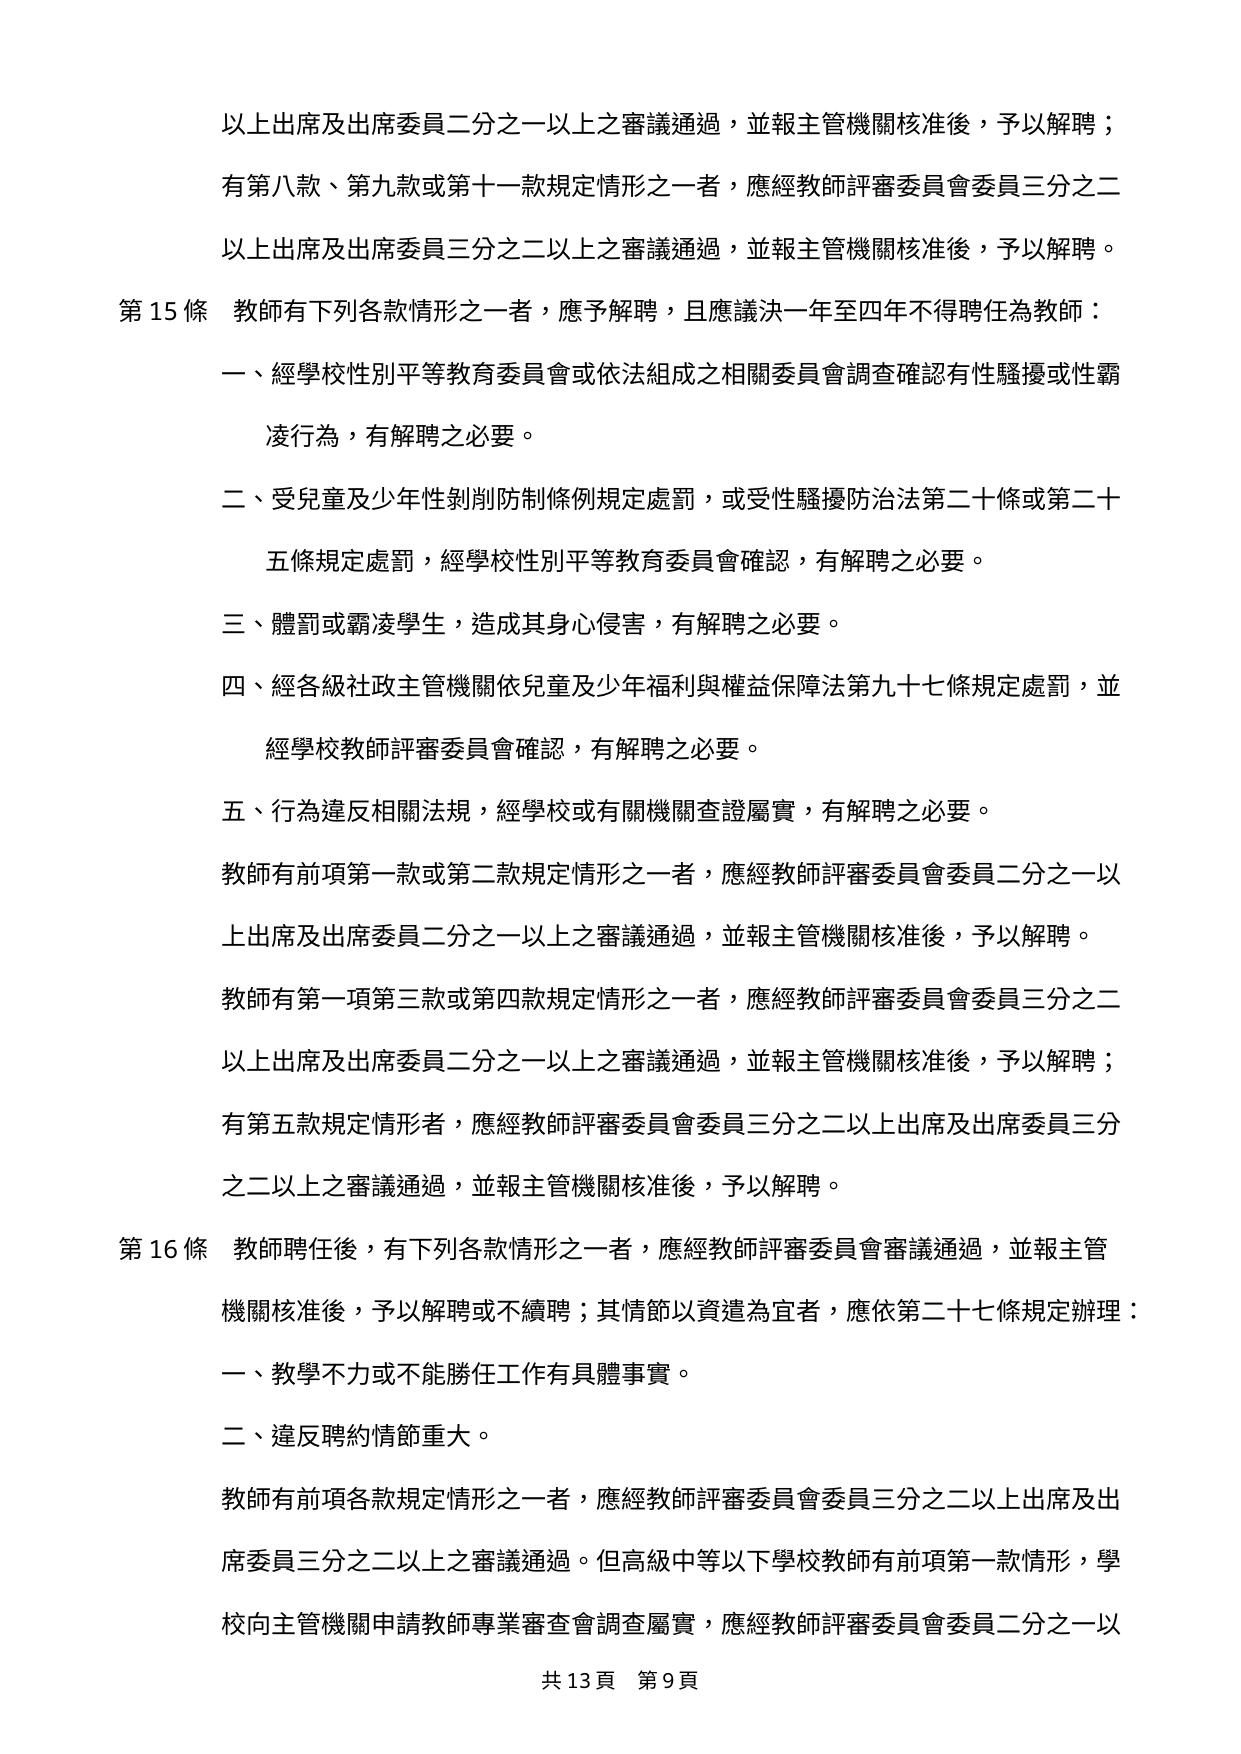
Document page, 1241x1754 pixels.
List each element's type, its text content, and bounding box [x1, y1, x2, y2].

text 三、體罰或霸凌學生，造成其身心侵害，有解聘之必要。 [221, 581, 1122, 643]
text 一、經學校性別平等教育委員會或依法組成之相關委員會調查確認有性騷擾或性霸凌行為，有解聘之必要。 [221, 331, 1122, 456]
text 教師有第一項第三款或第四款規定情形之一者，應經教師評審委員會委員三分之二以上出席及出席委員二分之一以上之審議通過，並報主管機關核准後，予以解聘；有第五款規定情形者，應經教師評審委員會委員三分之二以上出席及出席委員三分之二以上之審議通過，並報主管機關核准後，予以解聘。 [221, 956, 1122, 1206]
text 教師有前項各款規定情形之一者，應經教師評審委員會委員三分之二以上出席及出席委員三分之二以上之審議通過。但高級中等以下學校教師有前項第一款情形，學校向主管機關申請教師專業審查會調查屬實，應經教師評審委員會委員二分之一以 [221, 1456, 1122, 1643]
text 四、經各級社政主管機關依兒童及少年福利與權益保障法第九十七條規定處罰，並經學校教師評審委員會確認，有解聘之必要。 [221, 643, 1122, 768]
text 第16條 教師聘任後，有下列各款情形之一者，應經教師評審委員會審議通過，並報主管機關核准後，予以解聘或不續聘；其情節以資遣為宜者，應依第二十七條規定辦理： [118, 1206, 1122, 1331]
text 教師有前項第一款或第二款規定情形之一者，應經教師評審委員會委員二分之一以上出席及出席委員二分之一以上之審議通過，並報主管機關核准後，予以解聘。 [221, 831, 1122, 956]
text 第15條 教師有下列各款情形之一者，應予解聘，且應議決一年至四年不得聘任為教師： [118, 268, 1122, 331]
text 一、教學不力或不能勝任工作有具體事實。 [221, 1331, 1122, 1393]
text 二、受兒童及少年性剝削防制條例規定處罰，或受性騷擾防治法第二十條或第二十五條規定處罰，經學校性別平等教育委員會確認，有解聘之必要。 [221, 456, 1122, 581]
text 五、行為違反相關法規，經學校或有關機關查證屬實，有解聘之必要。 [221, 768, 1122, 831]
text 二、違反聘約情節重大。 [221, 1393, 1122, 1456]
text 以上出席及出席委員二分之一以上之審議通過，並報主管機關核准後，予以解聘；有第八款、第九款或第十一款規定情形之一者，應經教師評審委員會委員三分之二以上出席及出席委員三分之二以上之審議通過，並報主管機關核准後，予以解聘。 [221, 81, 1122, 268]
